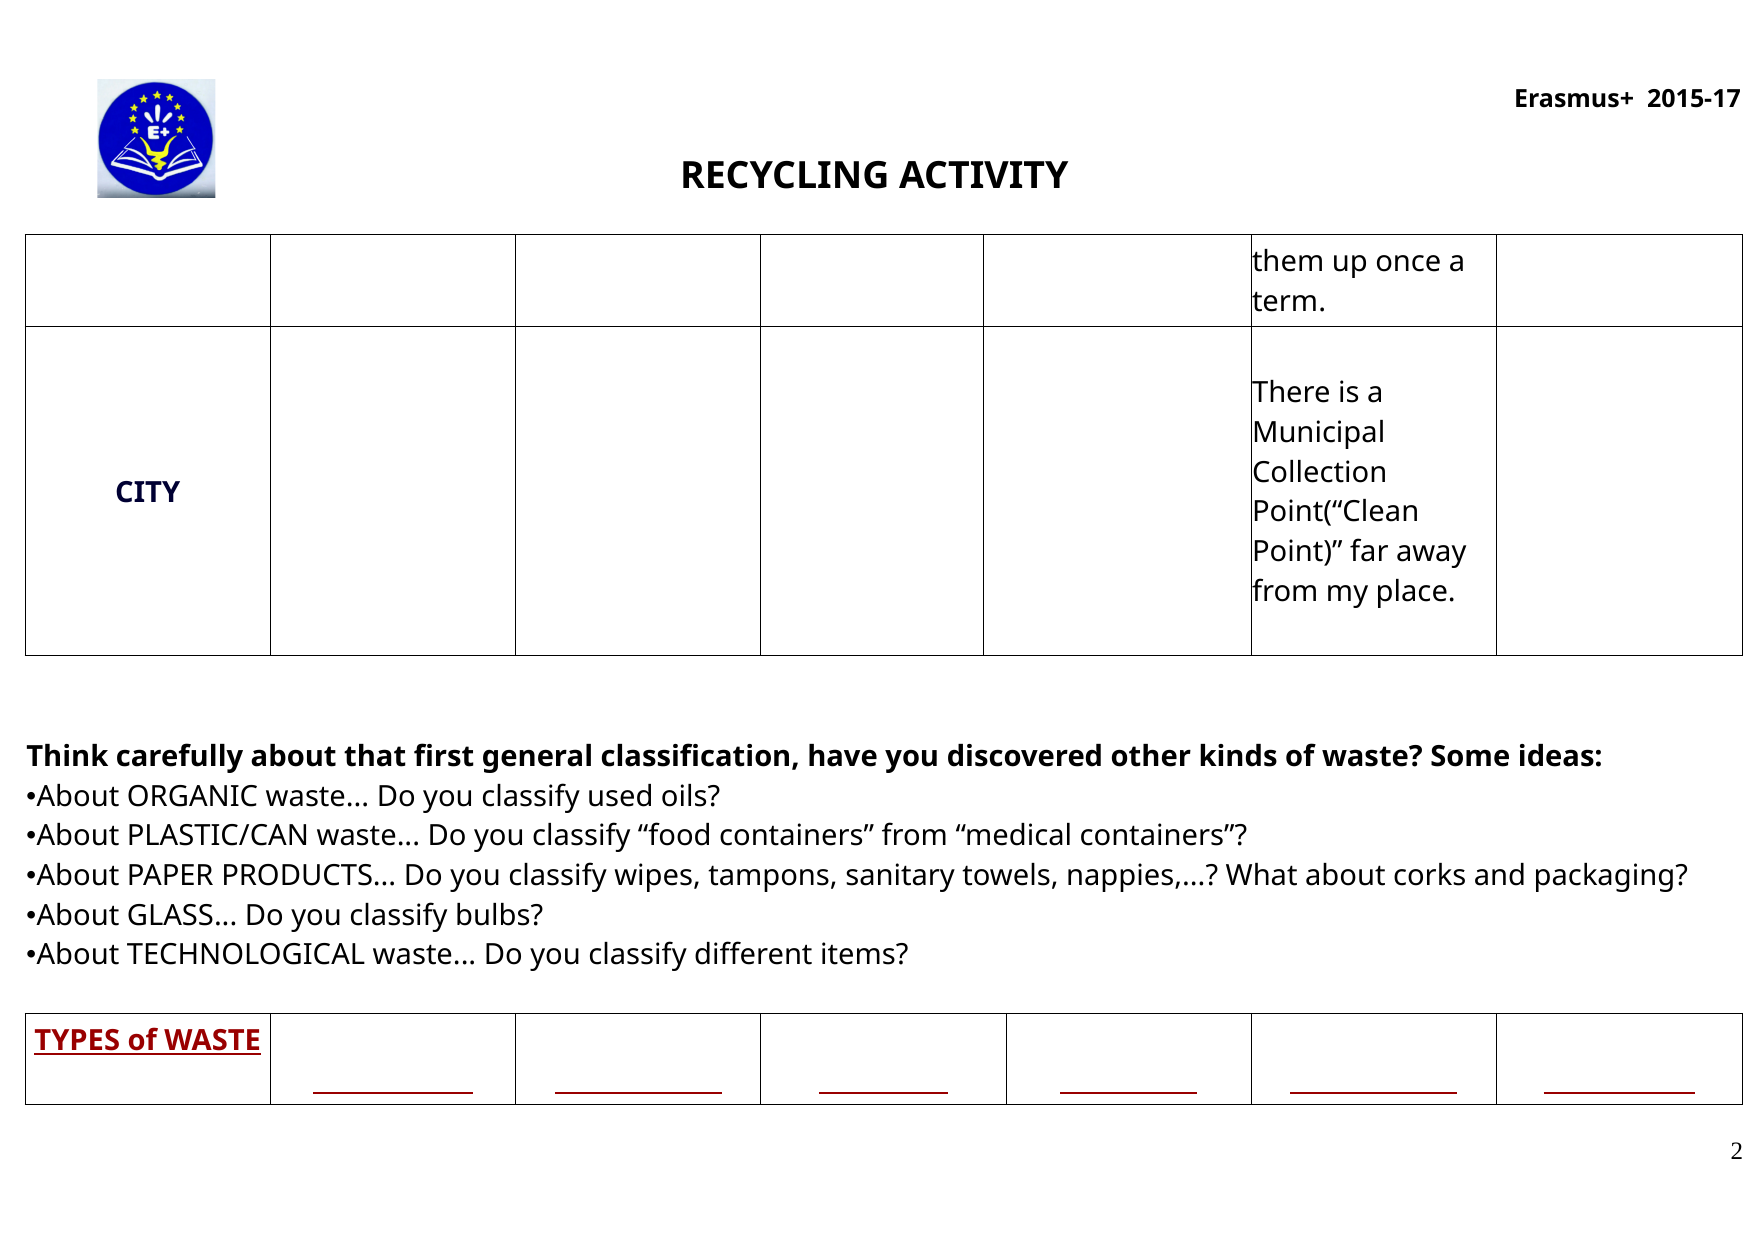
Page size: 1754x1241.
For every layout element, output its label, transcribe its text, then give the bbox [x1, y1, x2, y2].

table_cell [1497, 327, 1742, 655]
table_header [761, 1014, 1006, 1104]
table_header [271, 1014, 515, 1104]
table_cell There is a Municipal Collection Point(“Clean Point)” far away from my place. [1252, 327, 1496, 655]
table_cell [761, 327, 983, 655]
table_header TYPES of WASTE [26, 1014, 270, 1104]
table_cell [1497, 235, 1742, 326]
table_header [1252, 1014, 1496, 1104]
table_cell them up once a term. [1252, 235, 1496, 326]
table_cell [516, 235, 760, 326]
table_cell [984, 327, 1251, 655]
table_header [1007, 1014, 1251, 1104]
table_cell [271, 235, 515, 326]
list About PLASTIC/CAN waste... Do you classify “food containers” from “medical containers”? [26, 814, 1743, 854]
list About PAPER PRODUCTS... Do you classify wipes, tampons, sanitary towels, nappies,...? What about corks and packaging? [26, 854, 1743, 894]
list About GLASS... Do you classify bulbs? [26, 894, 1743, 933]
text Think carefully about that first general classification, have you discovered other kinds of waste? Some ideas: [26, 735, 1743, 775]
list About ORGANIC waste... Do you classify used oils? [26, 775, 1743, 814]
list About TECHNOLOGICAL waste... Do you classify different items? [26, 933, 1743, 973]
table_header [1497, 1014, 1742, 1104]
table_header [516, 1014, 760, 1104]
table_cell [26, 235, 270, 326]
table_cell [271, 327, 515, 655]
table_cell [516, 327, 760, 655]
table_cell [984, 235, 1251, 326]
table_cell [761, 235, 983, 326]
table_cell CITY [26, 327, 270, 655]
